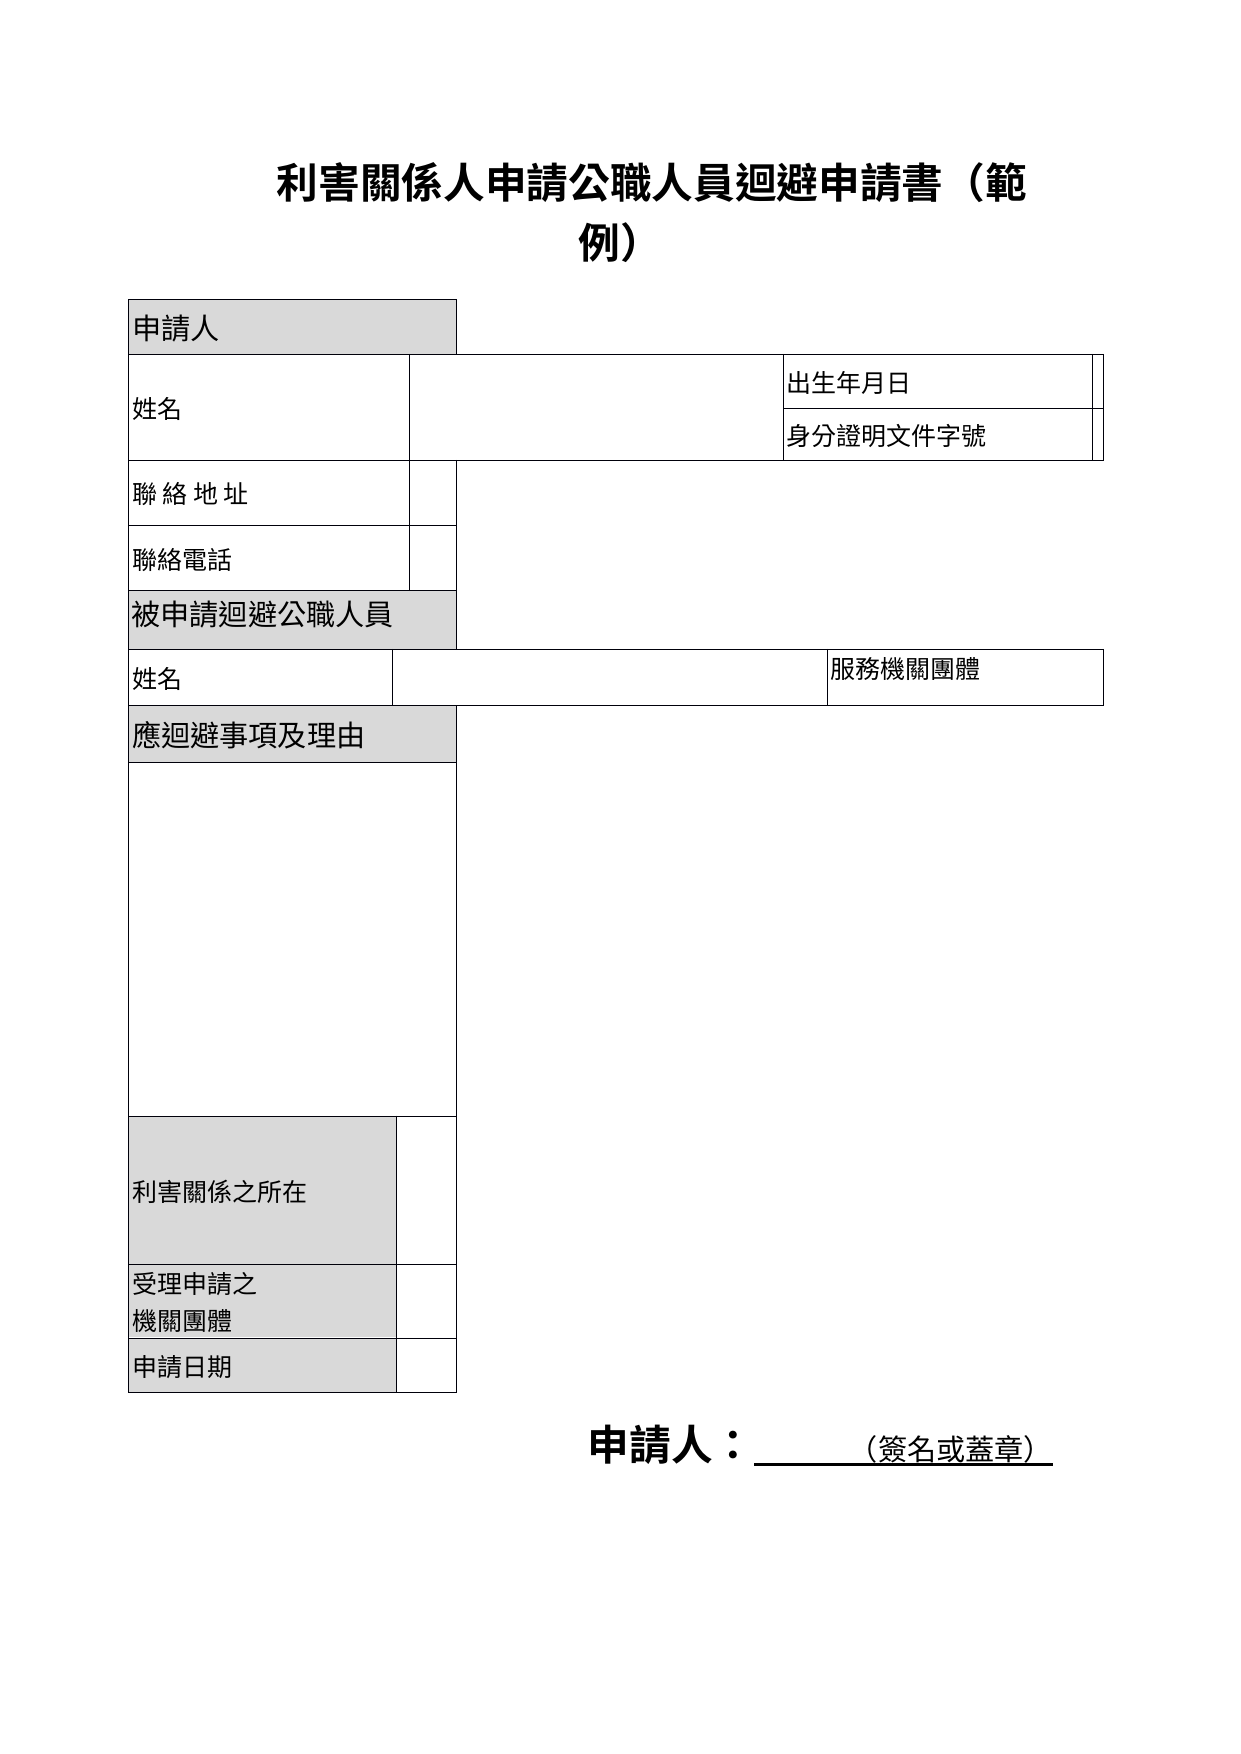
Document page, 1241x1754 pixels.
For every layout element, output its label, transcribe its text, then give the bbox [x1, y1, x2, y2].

table_cell [410, 461, 456, 525]
table_cell [1093, 409, 1103, 460]
table_cell 應迴避事項及理由 [129, 706, 456, 762]
table_cell [410, 355, 783, 460]
table_cell 姓名 [129, 650, 392, 705]
table_cell 被申請迴避公職人員 [129, 591, 456, 649]
table_cell 服務機關團體 [828, 650, 1103, 705]
table_cell 利害關係之所在 [129, 1117, 396, 1264]
text 利害關係人申請公職人員迴避申請書（範例） [187, 150, 1053, 271]
table_cell [397, 1117, 456, 1264]
table_cell 聯 絡 地 址 [129, 461, 409, 525]
table_cell [397, 1265, 456, 1337]
table_cell [410, 526, 456, 590]
table_cell 出生年月日 [784, 355, 1092, 408]
table_cell 身分證明文件字號 [784, 409, 1092, 460]
table_header 申請人 [129, 300, 456, 354]
table_cell [397, 1339, 456, 1392]
table_cell 聯絡電話 [129, 526, 409, 590]
table_cell [129, 763, 456, 1116]
table_cell [393, 650, 827, 705]
text 申請人： （簽名或蓋章） [187, 1412, 1053, 1473]
table_cell 申請日期 [129, 1339, 396, 1392]
table_cell 姓名 [129, 355, 409, 460]
table_cell [1093, 355, 1103, 408]
table_cell 受理申請之 機關團體 [129, 1265, 396, 1337]
